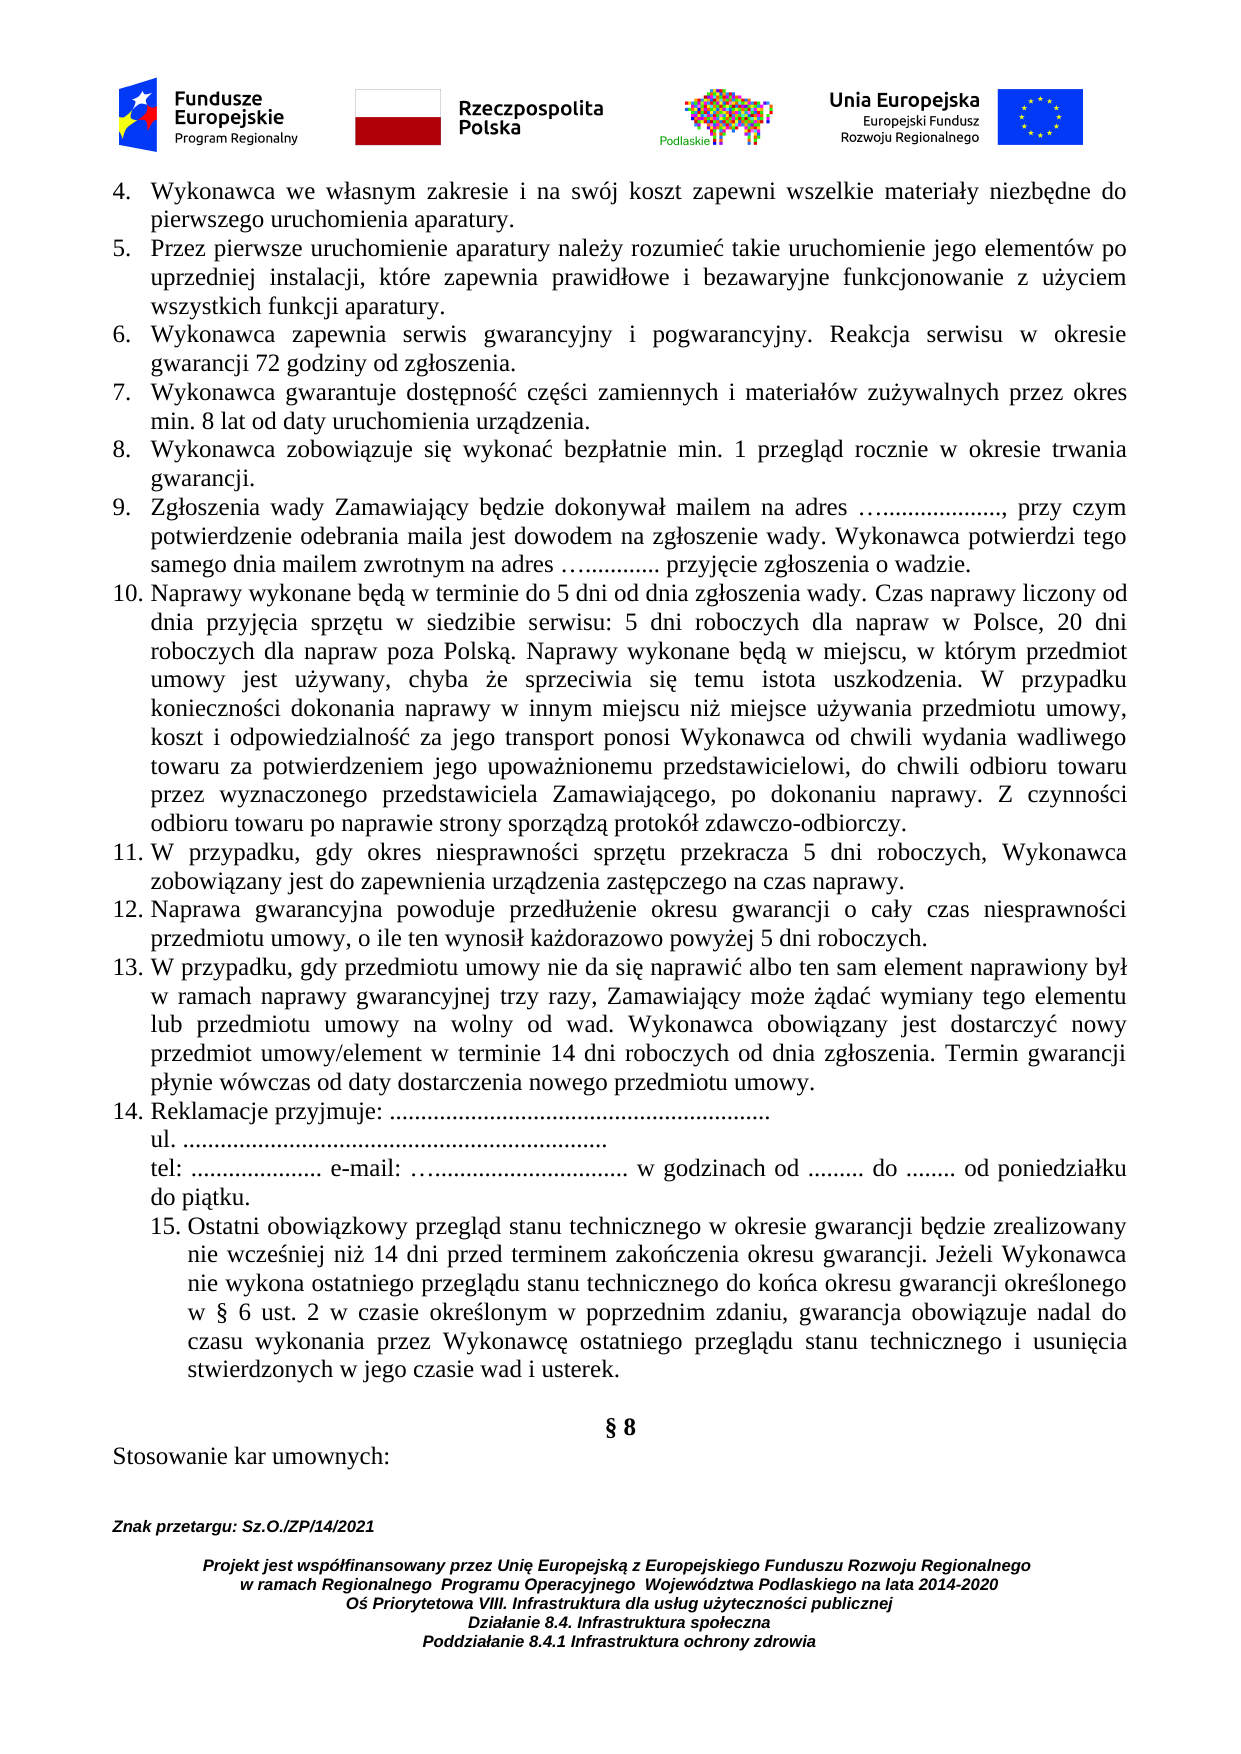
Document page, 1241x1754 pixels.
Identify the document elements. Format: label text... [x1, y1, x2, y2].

list Ostatni obowiązkowy przegląd stanu technicznego w okresie gwarancji będzie zrealizowany nie wcześniej niż 14 dni przed terminem zakończenia okresu gwarancji. Jeżeli Wykonawca nie wykona ostatniego przeglądu stanu technicznego do końca okresu gwarancji określonego w § 6 ust. 2 w czasie określonym w poprzednim zdaniu, gwarancja obowiązuje nadal do czasu wykonania przez Wykonawcę ostatniego przeglądu stanu technicznego i usunięcia stwierdzonych w jego czasie wad i usterek. [150, 1211, 1128, 1383]
list Naprawa gwarancyjna powoduje przedłużenie okresu gwarancji o cały czas niesprawności przedmiotu umowy, o ile ten wynosił każdorazowo powyżej 5 dni roboczych. [112, 894, 1128, 952]
list Wykonawca we własnym zakresie i na swój koszt zapewni wszelkie materiały niezbędne do pierwszego uruchomienia aparatury. [112, 176, 1128, 233]
text Stosowanie kar umownych: [112, 1441, 1128, 1469]
list Wykonawca gwarantuje dostępność części zamiennych i materiałów zużywalnych przez okres min. 8 lat od daty uruchomienia urządzenia. [112, 377, 1128, 434]
list W przypadku, gdy okres niesprawności sprzętu przekracza 5 dni roboczych, Wykonawca zobowiązany jest do zapewnienia urządzenia zastępczego na czas naprawy. [112, 837, 1128, 894]
list Reklamacje przyjmuje: ............................................................. [112, 1096, 1128, 1124]
list Naprawy wykonane będą w terminie do 5 dni od dnia zgłoszenia wady. Czas naprawy liczony od dnia przyjęcia sprzętu w siedzibie serwisu: 5 dni roboczych dla napraw w Polsce, 20 dni roboczych dla napraw poza Polską. Naprawy wykonane będą w miejscu, w którym przedmiot umowy jest używany, chyba że sprzeciwia się temu istota uszkodzenia. W przypadku konieczności dokonania naprawy w innym miejscu niż miejsce używania przedmiotu umowy, koszt i odpowiedzialność za jego transport ponosi Wykonawca od chwili wydania wadliwego towaru za potwierdzeniem jego upoważnionemu przedstawicielowi, do chwili odbioru towaru przez wyznaczonego przedstawiciela Zamawiającego, po dokonaniu naprawy. Z czynności odbioru towaru po naprawie strony sporządzą protokół zdawczo-odbiorczy. [112, 578, 1128, 837]
list Zgłoszenia wady Zamawiający będzie dokonywał mailem na adres …..................., przy czym potwierdzenie odebrania maila jest dowodem na zgłoszenie wady. Wykonawca potwierdzi tego samego dnia mailem zwrotnym na adres …............ przyjęcie zgłoszenia o wadzie. [112, 492, 1128, 578]
list Wykonawca zapewnia serwis gwarancyjny i pogwarancyjny. Reakcja serwisu w okresie gwarancji 72 godziny od zgłoszenia. [112, 319, 1128, 377]
text tel: ..................... e-mail: …............................... w godzinach od ......... do ........ od poniedziałku do piątku. [112, 1153, 1128, 1211]
text § 8 [112, 1412, 1128, 1441]
list Przez pierwsze uruchomienie aparatury należy rozumieć takie uruchomienie jego elementów po uprzedniej instalacji, które zapewnia prawidłowe i bezawaryjne funkcjonowanie z użyciem wszystkich funkcji aparatury. [112, 233, 1128, 319]
text ul. .................................................................... [112, 1124, 1128, 1153]
picture [115, 73, 1087, 157]
list Wykonawca zobowiązuje się wykonać bezpłatnie min. 1 przegląd rocznie w okresie trwania gwarancji. [112, 434, 1128, 492]
list W przypadku, gdy przedmiotu umowy nie da się naprawić albo ten sam element naprawiony był w ramach naprawy gwarancyjnej trzy razy, Zamawiający może żądać wymiany tego elementu lub przedmiotu umowy na wolny od wad. Wykonawca obowiązany jest dostarczyć nowy przedmiot umowy/element w terminie 14 dni roboczych od dnia zgłoszenia. Termin gwarancji płynie wówczas od daty dostarczenia nowego przedmiotu umowy. [112, 952, 1128, 1096]
